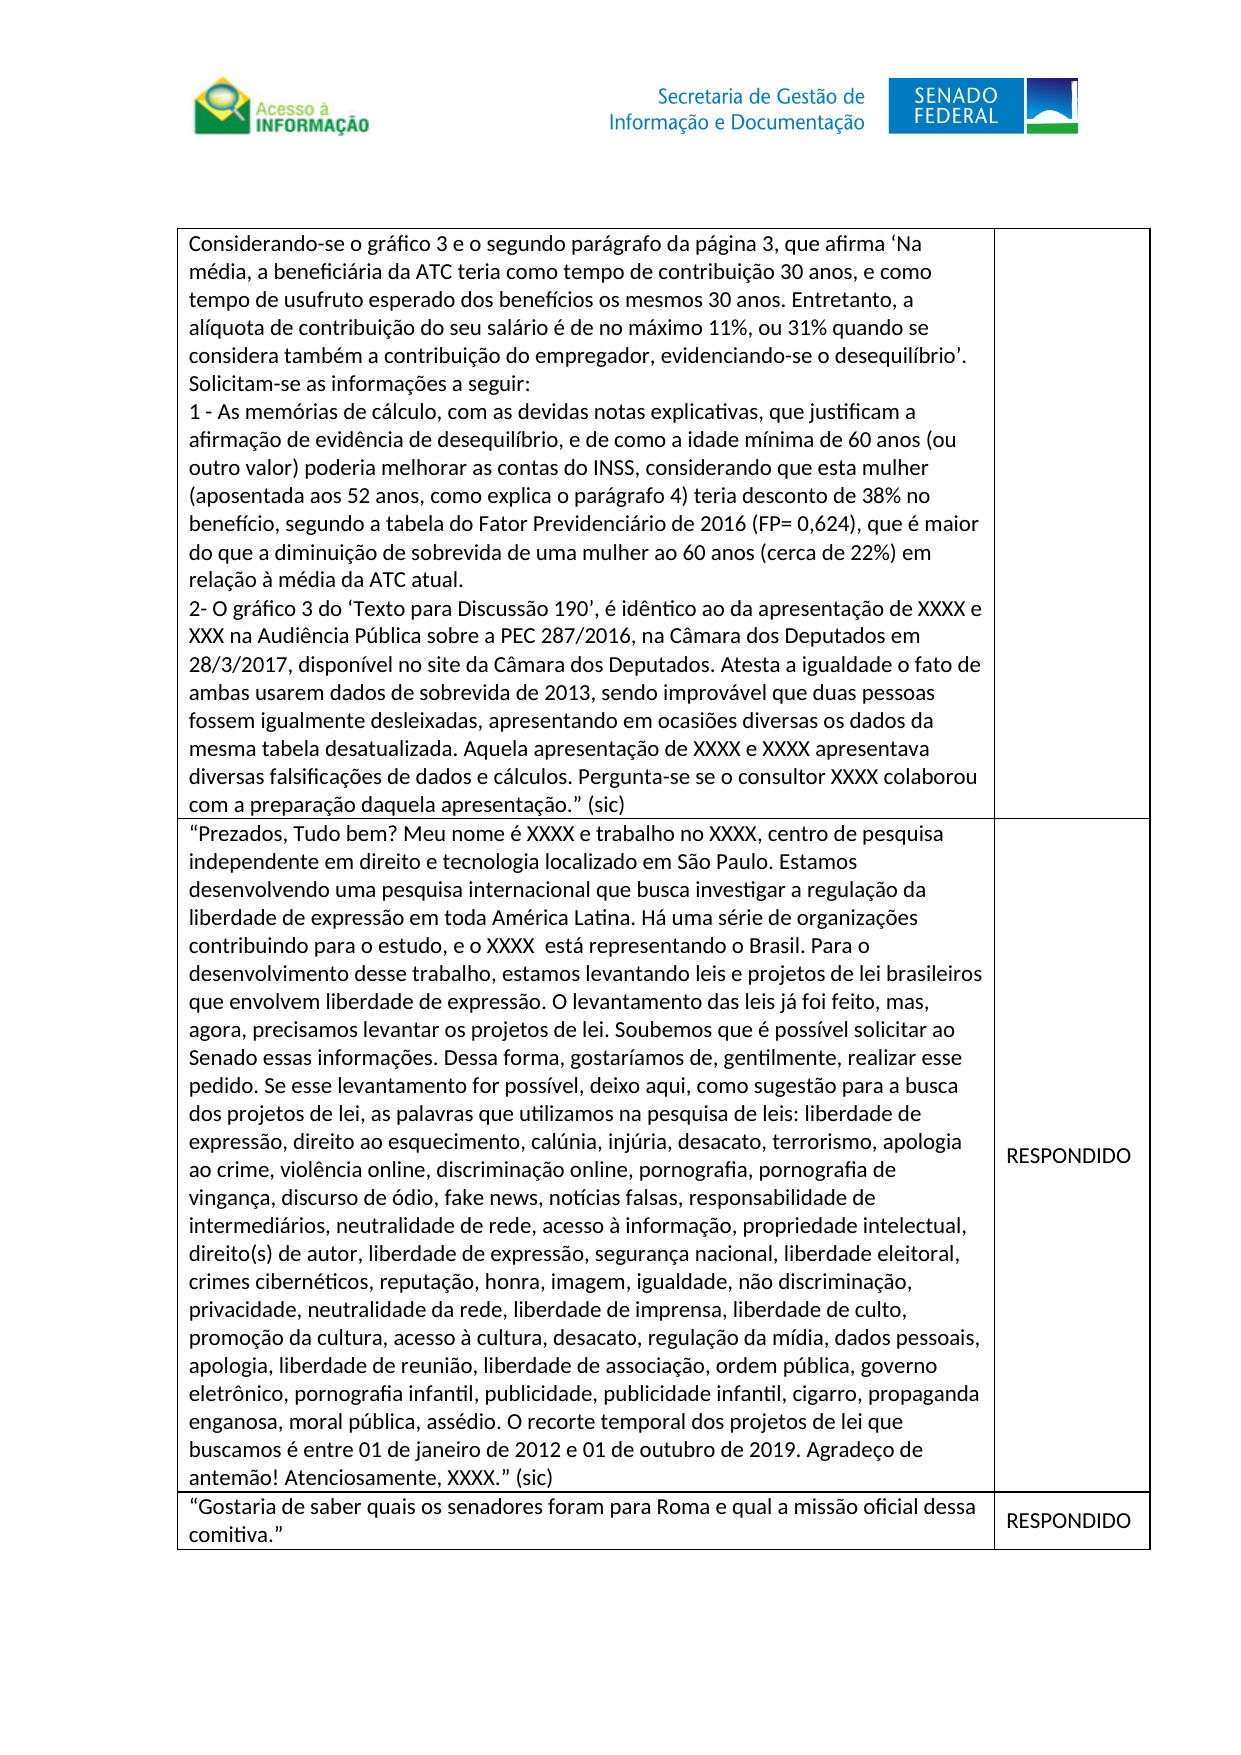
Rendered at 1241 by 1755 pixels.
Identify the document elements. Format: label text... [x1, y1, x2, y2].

table_cell RESPONDIDO [995, 1493, 1149, 1548]
table_cell “Gostaria de saber quais os senadores foram para Roma e qual a missão oficial dessa comitiva.” [178, 1493, 994, 1548]
table_cell RESPONDIDO [995, 819, 1149, 1491]
table_cell “Prezados, Tudo bem? Meu nome é XXXX e trabalho no XXXX, centro de pesquisa independente em direito e tecnologia localizado em São Paulo. Estamos desenvolvendo uma pesquisa internacional que busca investigar a regulação da liberdade de expressão em toda América Latina. Há uma série de organizações contribuindo para o estudo, e o XXXX está representando o Brasil. Para o desenvolvimento desse trabalho, estamos levantando leis e projetos de lei brasileiros que envolvem liberdade de expressão. O levantamento das leis já foi feito, mas, agora, precisamos levantar os projetos de lei. Soubemos que é possível solicitar ao Senado essas informações. Dessa forma, gostaríamos de, gentilmente, realizar esse pedido. Se esse levantamento for possível, deixo aqui, como sugestão para a busca dos projetos de lei, as palavras que utilizamos na pesquisa de leis: liberdade de expressão, direito ao esquecimento, calúnia, injúria, desacato, terrorismo, apologia ao crime, violência online, discriminação online, pornografia, pornografia de vingança, discurso de ódio, fake news, notícias falsas, responsabilidade de intermediários, neutralidade de rede, acesso à informação, propriedade intelectual, direito(s) de autor, liberdade de expressão, segurança nacional, liberdade eleitoral, crimes cibernéticos, reputação, honra, imagem, igualdade, não discriminação, privacidade, neutralidade da rede, liberdade de imprensa, liberdade de culto, promoção da cultura, acesso à cultura, desacato, regulação da mídia, dados pessoais, apologia, liberdade de reunião, liberdade de associação, ordem pública, governo eletrônico, pornografia infantil, publicidade, publicidade infantil, cigarro, propaganda enganosa, moral pública, assédio. O recorte temporal dos projetos de lei que buscamos é entre 01 de janeiro de 2012 e 01 de outubro de 2019. Agradeço de antemão! Atenciosamente, XXXX.” (sic) [178, 819, 994, 1491]
table_cell Considerando-se o gráfico 3 e o segundo parágrafo da página 3, que afirma ‘Na média, a beneficiária da ATC teria como tempo de contribuição 30 anos, e como tempo de usufruto esperado dos benefícios os mesmos 30 anos. Entretanto, a alíquota de contribuição do seu salário é de no máximo 11%, ou 31% quando se considera também a contribuição do empregador, evidenciando-se o desequilíbrio’. Solicitam-se as informações a seguir: 1 - As memórias de cálculo, com as devidas notas explicativas, que justificam a afirmação de evidência de desequilíbrio, e de como a idade mínima de 60 anos (ou outro valor) poderia melhorar as contas do INSS, considerando que esta mulher (aposentada aos 52 anos, como explica o parágrafo 4) teria desconto de 38% no benefício, segundo a tabela do Fator Previdenciário de 2016 (FP= 0,624), que é maior do que a diminuição de sobrevida de uma mulher ao 60 anos (cerca de 22%) em relação à média da ATC atual. 2- O gráfico 3 do ‘Texto para Discussão 190’, é idêntico ao da apresentação de XXXX e XXX na Audiência Pública sobre a PEC 287/2016, na Câmara dos Deputados em 28/3/2017, disponível no site da Câmara dos Deputados. Atesta a igualdade o fato de ambas usarem dados de sobrevida de 2013, sendo improvável que duas pessoas fossem igualmente desleixadas, apresentando em ocasiões diversas os dados da mesma tabela desatualizada. Aquela apresentação de XXXX e XXXX apresentava diversas falsificações de dados e cálculos. Pergunta-se se o consultor XXXX colaborou com a preparação daquela apresentação.” (sic) [178, 229, 994, 818]
table_cell [995, 229, 1149, 818]
